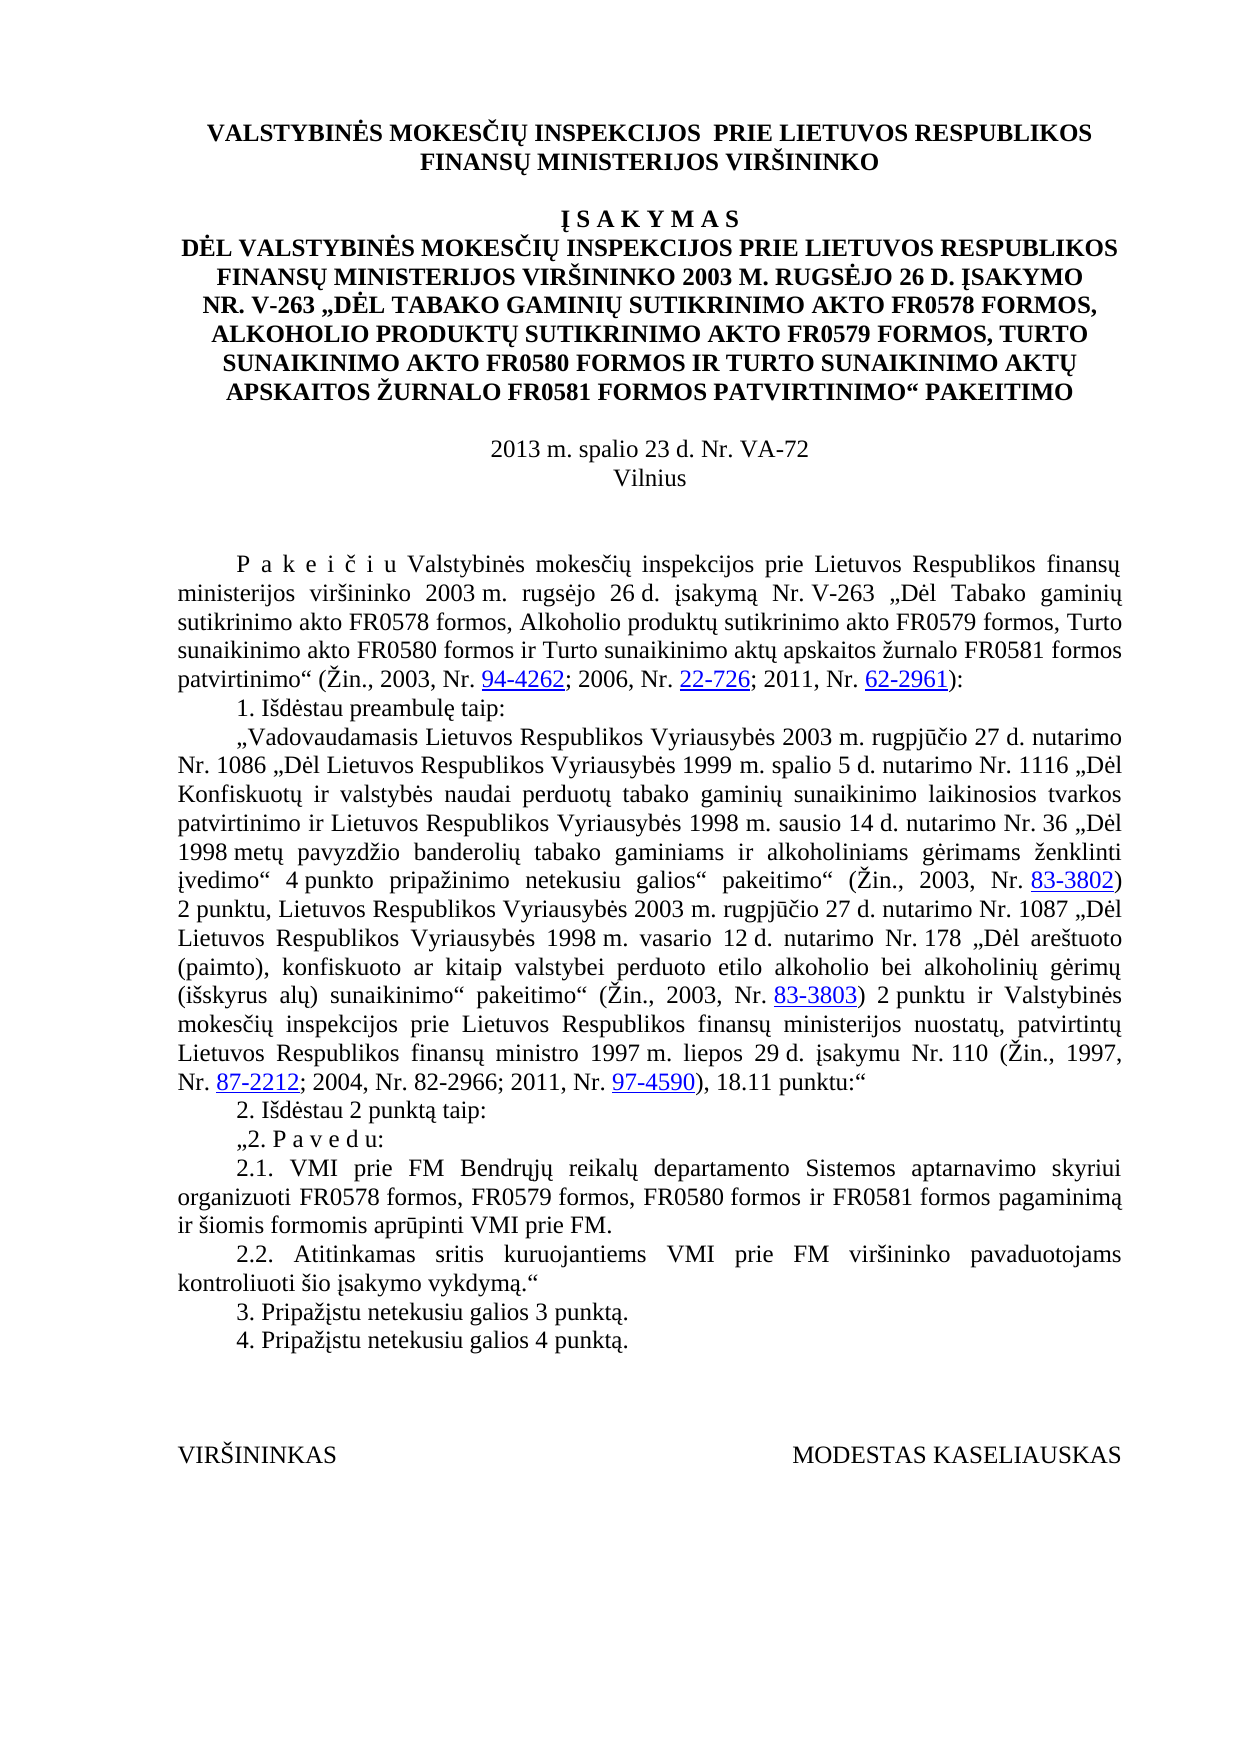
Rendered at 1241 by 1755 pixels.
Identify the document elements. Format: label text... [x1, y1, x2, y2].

text Į S A K Y M A S [177, 204, 1122, 233]
text 2.2. Atitinkamas sritis kuruojantiems VMI prie FM viršininko pavaduotojams kontroliuoti šio įsakymo vykdymą.“ [177, 1239, 1122, 1297]
text Vilnius [177, 463, 1122, 492]
text 2.1. VMI prie FM Bendrųjų reikalų departamento Sistemos aptarnavimo skyriui organizuoti FR0578 formos, FR0579 formos, FR0580 formos ir FR0581 formos pagaminimą ir šiomis formomis aprūpinti VMI prie FM. [177, 1153, 1122, 1239]
text 2013 m. spalio 23 d. Nr. VA-72 [177, 434, 1122, 463]
text „Vadovaudamasis Lietuvos Respublikos Vyriausybės 2003 m. rugpjūčio 27 d. nutarimo Nr. 1086 „Dėl Lietuvos Respublikos Vyriausybės 1999 m. spalio 5 d. nutarimo Nr. 1116 „Dėl Konfiskuotų ir valstybės naudai perduotų tabako gaminių sunaikinimo laikinosios tvarkos patvirtinimo ir Lietuvos Respublikos Vyriausybės 1998 m. sausio 14 d. nutarimo Nr. 36 „Dėl 1998 metų pavyzdžio banderolių tabako gaminiams ir alkoholiniams gėrimams ženklinti įvedimo“ 4 punkto pripažinimo netekusiu galios“ pakeitimo“ (Žin., 2003, Nr. 83-3802) 2 punktu, Lietuvos Respublikos Vyriausybės 2003 m. rugpjūčio 27 d. nutarimo Nr. 1087 „Dėl Lietuvos Respublikos Vyriausybės 1998 m. vasario 12 d. nutarimo Nr. 178 „Dėl areštuoto (paimto), konfiskuoto ar kitaip valstybei perduoto etilo alkoholio bei alkoholinių gėrimų (išskyrus alų) sunaikinimo“ pakeitimo“ (Žin., 2003, Nr. 83-3803) 2 punktu ir Valstybinės mokesčių inspekcijos prie Lietuvos Respublikos finansų ministerijos nuostatų, patvirtintų Lietuvos Respublikos finansų ministro 1997 m. liepos 29 d. įsakymu Nr. 110 (Žin., 1997, Nr. 87-2212; 2004, Nr. 82-2966; 2011, Nr. 97-4590), 18.11 punktu:“ [177, 722, 1122, 1096]
text 4. Pripažįstu netekusiu galios 4 punktą. [177, 1326, 1122, 1354]
text 2. Išdėstau 2 punktą taip: [177, 1096, 1122, 1124]
text 1. Išdėstau preambulę taip: [177, 693, 1122, 722]
text P a k e i č i u Valstybinės mokesčių inspekcijos prie Lietuvos Respublikos finansų ministerijos viršininko 2003 m. rugsėjo 26 d. įsakymą Nr. V-263 „Dėl tabako gaminių sutikrinimo akto FR0578 formos, alkoholio produktų sutikrinimo akto FR0579 formos, turto sunaikinimo akto FR0580 formos ir turto sunaikinimo aktų apskaitos žurnalo FR0581 formos patvirtinimo“ (Žin., 2003, Nr. 94-4262; 2006, Nr. 22-726; 2011, Nr. 62-2961): [177, 549, 1122, 693]
text 3. Pripažįstu netekusiu galios 3 punktą. [177, 1297, 1122, 1326]
text VALSTYBINĖS MOKESČIŲ INSPEKCIJOS PRIE LIETUVOS RESPUBLIKOS FINANSŲ MINISTERIJOS VIRŠININKO [177, 118, 1122, 176]
text „2. P a v e d u: [177, 1124, 1122, 1153]
text DĖL VALSTYBINĖS MOKESČIŲ INSPEKCIJOS PRIE LIETUVOS RESPUBLIKOS FINANSŲ MINISTERIJOS VIRŠININKO 2003 M. RUGSĖJO 26 D. ĮSAKYMO Nr. V-263 „DĖL TABAKO GAMINIŲ SUTIKRINIMO AKTO FR0578 FORMOS, ALKOHOLIO PRODUKTŲ SUTIKRINIMO AKTO FR0579 FORMOS, TURTO SUNAIKINIMO AKTO FR0580 FORMOS IR TURTO SUNAIKINIMO AKTŲ APSKAITOS ŽURNALO FR0581 FORMOS PATVIRTINIMO“ PAKEITIMO [177, 233, 1122, 406]
text Viršininkas Modestas Kaseliauskas [177, 1441, 1122, 1469]
